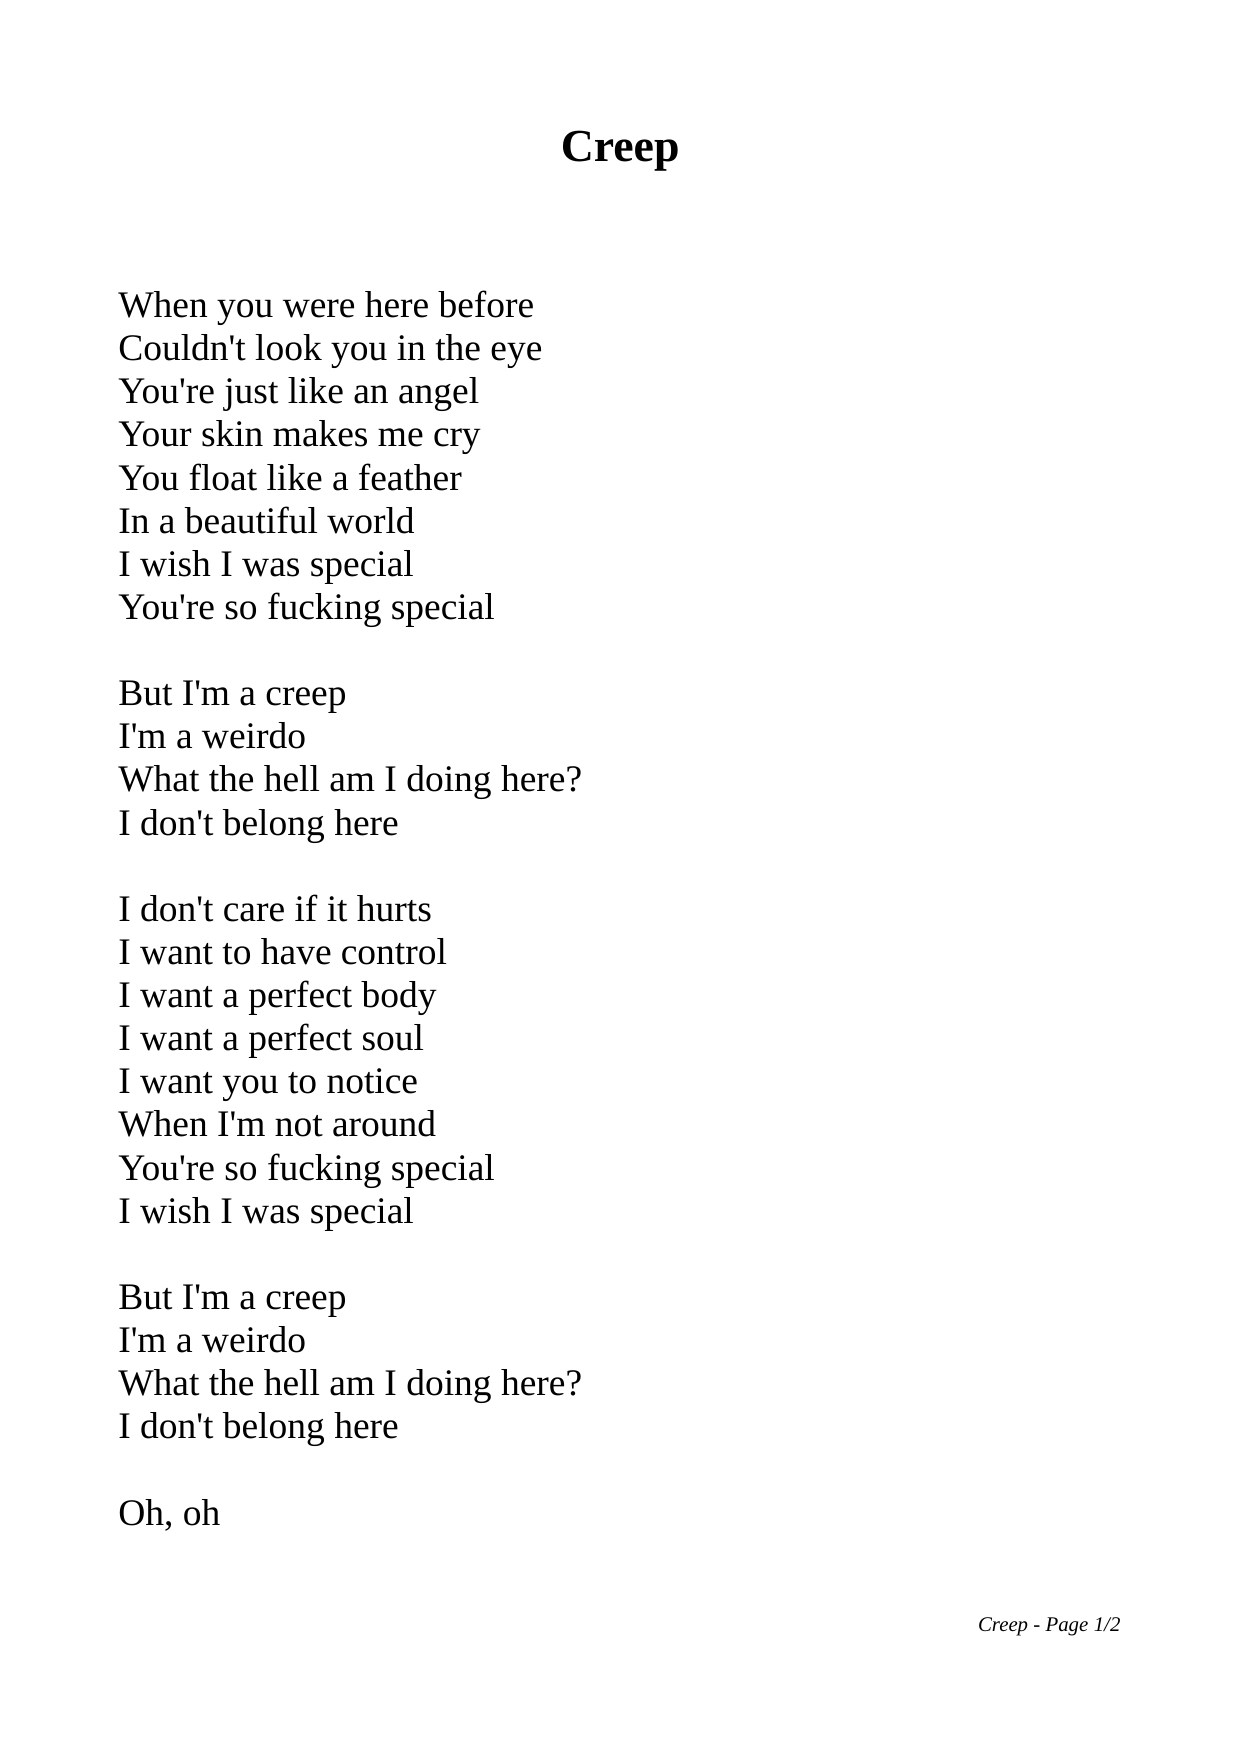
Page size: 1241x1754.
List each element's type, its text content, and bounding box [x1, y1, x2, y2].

text Creep [118, 118, 1122, 171]
text When you were here before Couldn't look you in the eye You're just like an angel Your skin makes me cry You float like a feather In a beautiful world I wish I was special You're so fucking special But I'm a creep I'm a weirdo What the hell am I doing here? I don't belong here I don't care if it hurts I want to have control I want a perfect body I want a perfect soul I want you to notice When I'm not around You're so fucking special I wish I was special But I'm a creep I'm a weirdo What the hell am I doing here? I don't belong here Oh, oh [118, 282, 1122, 1576]
